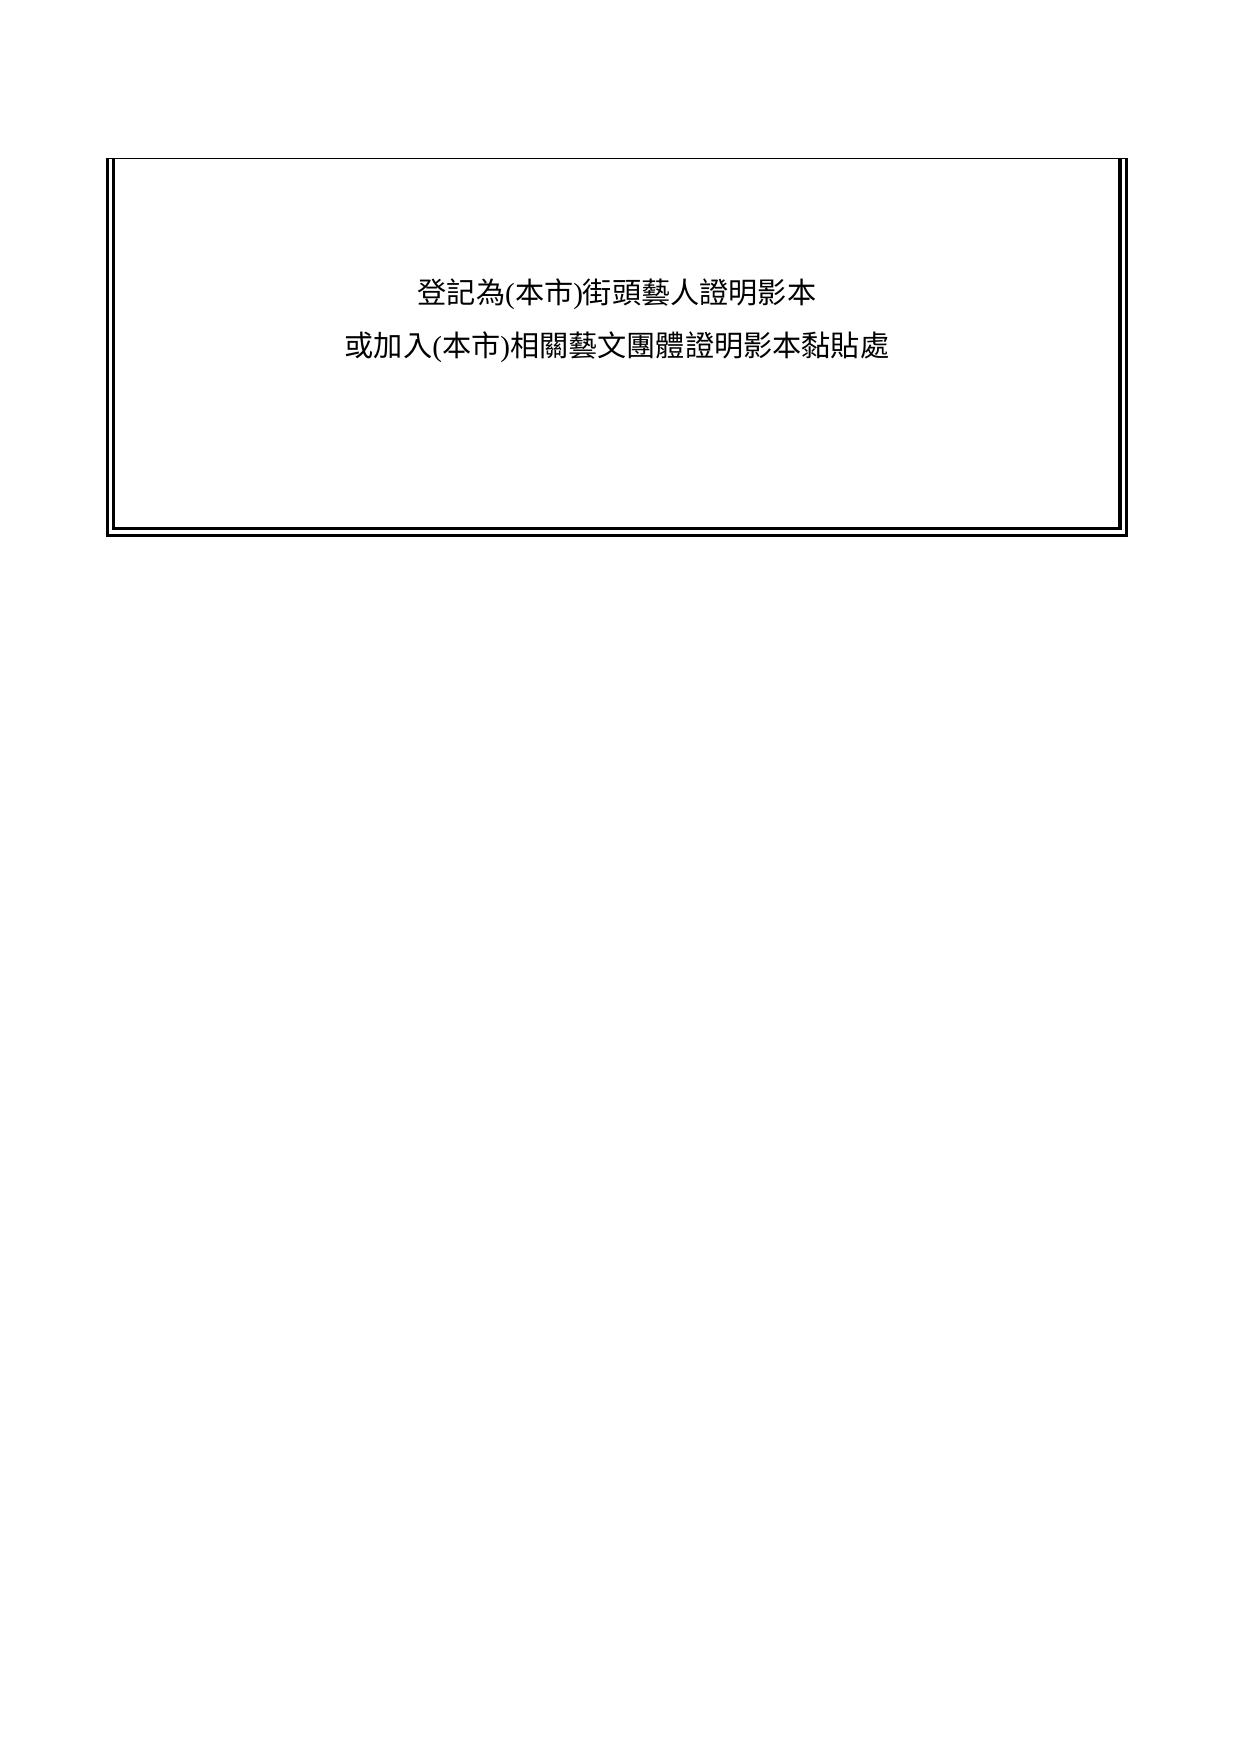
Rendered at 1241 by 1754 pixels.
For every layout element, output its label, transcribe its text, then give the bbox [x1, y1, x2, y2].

table_cell 登記為(本市)街頭藝人證明影本 或加入(本市)相關藝文團體證明影本黏貼處 [115, 159, 1118, 527]
